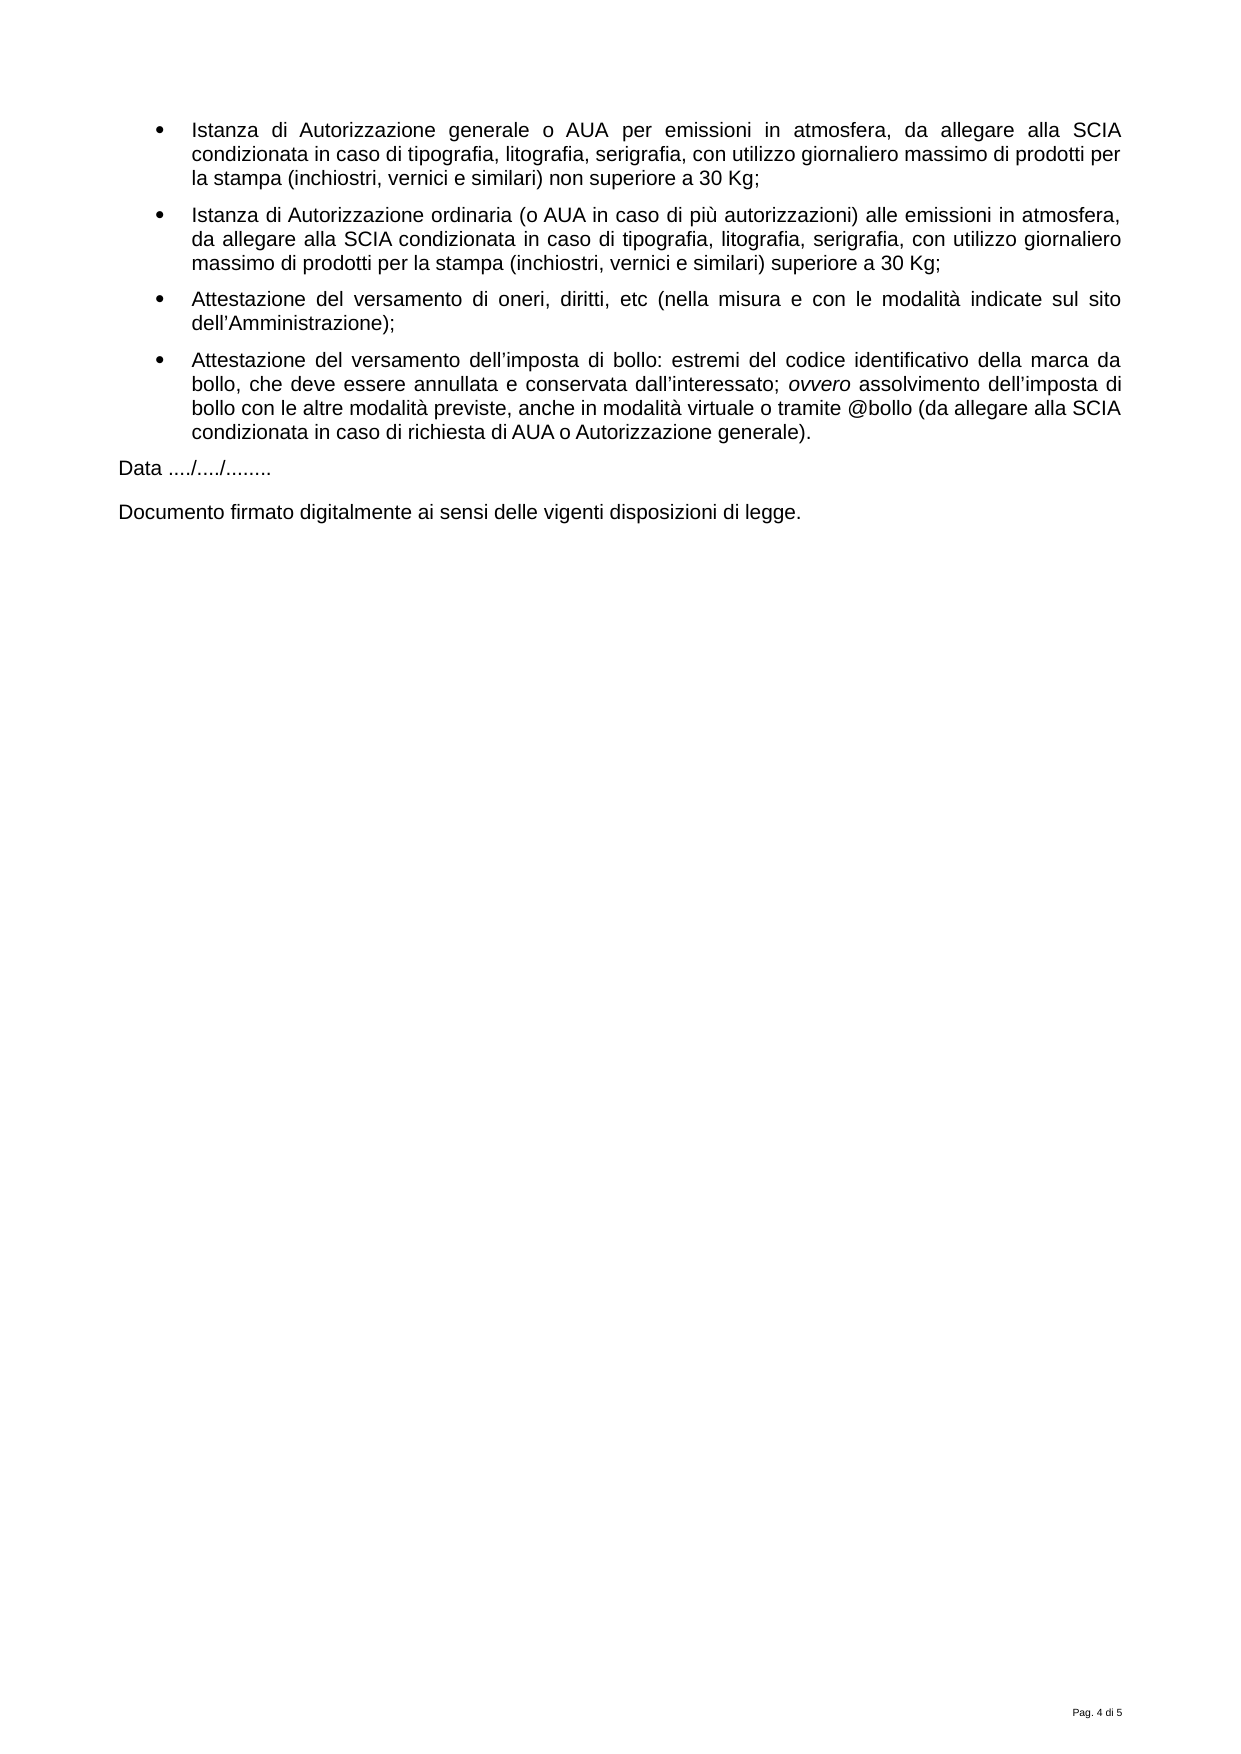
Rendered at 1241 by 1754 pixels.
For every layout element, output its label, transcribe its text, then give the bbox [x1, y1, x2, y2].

text Documento firmato digitalmente ai sensi delle vigenti disposizioni di legge. [118, 500, 1122, 524]
list Attestazione del versamento di oneri, diritti, etc (nella misura e con le modalità indicate sul sito dell’Amministrazione); [156, 287, 1122, 335]
list Istanza di Autorizzazione ordinaria (o AUA in caso di più autorizzazioni) alle emissioni in atmosfera, da allegare alla SCIA condizionata in caso di tipografia, litografia, serigrafia, con utilizzo giornaliero massimo di prodotti per la stampa (inchiostri, vernici e similari) superiore a 30 Kg; [156, 203, 1122, 274]
text Data ..../..../........ [118, 456, 1122, 480]
list Attestazione del versamento dell’imposta di bollo: estremi del codice identificativo della marca da bollo, che deve essere annullata e conservata dall’interessato; ovvero assolvimento dell’imposta di bollo con le altre modalità previste, anche in modalità virtuale o tramite @bollo (da allegare alla SCIA condizionata in caso di richiesta di AUA o Autorizzazione generale). [156, 348, 1122, 443]
list Istanza di Autorizzazione generale o AUA per emissioni in atmosfera, da allegare alla SCIA condizionata in caso di tipografia, litografia, serigrafia, con utilizzo giornaliero massimo di prodotti per la stampa (inchiostri, vernici e similari) non superiore a 30 Kg; [156, 118, 1122, 190]
